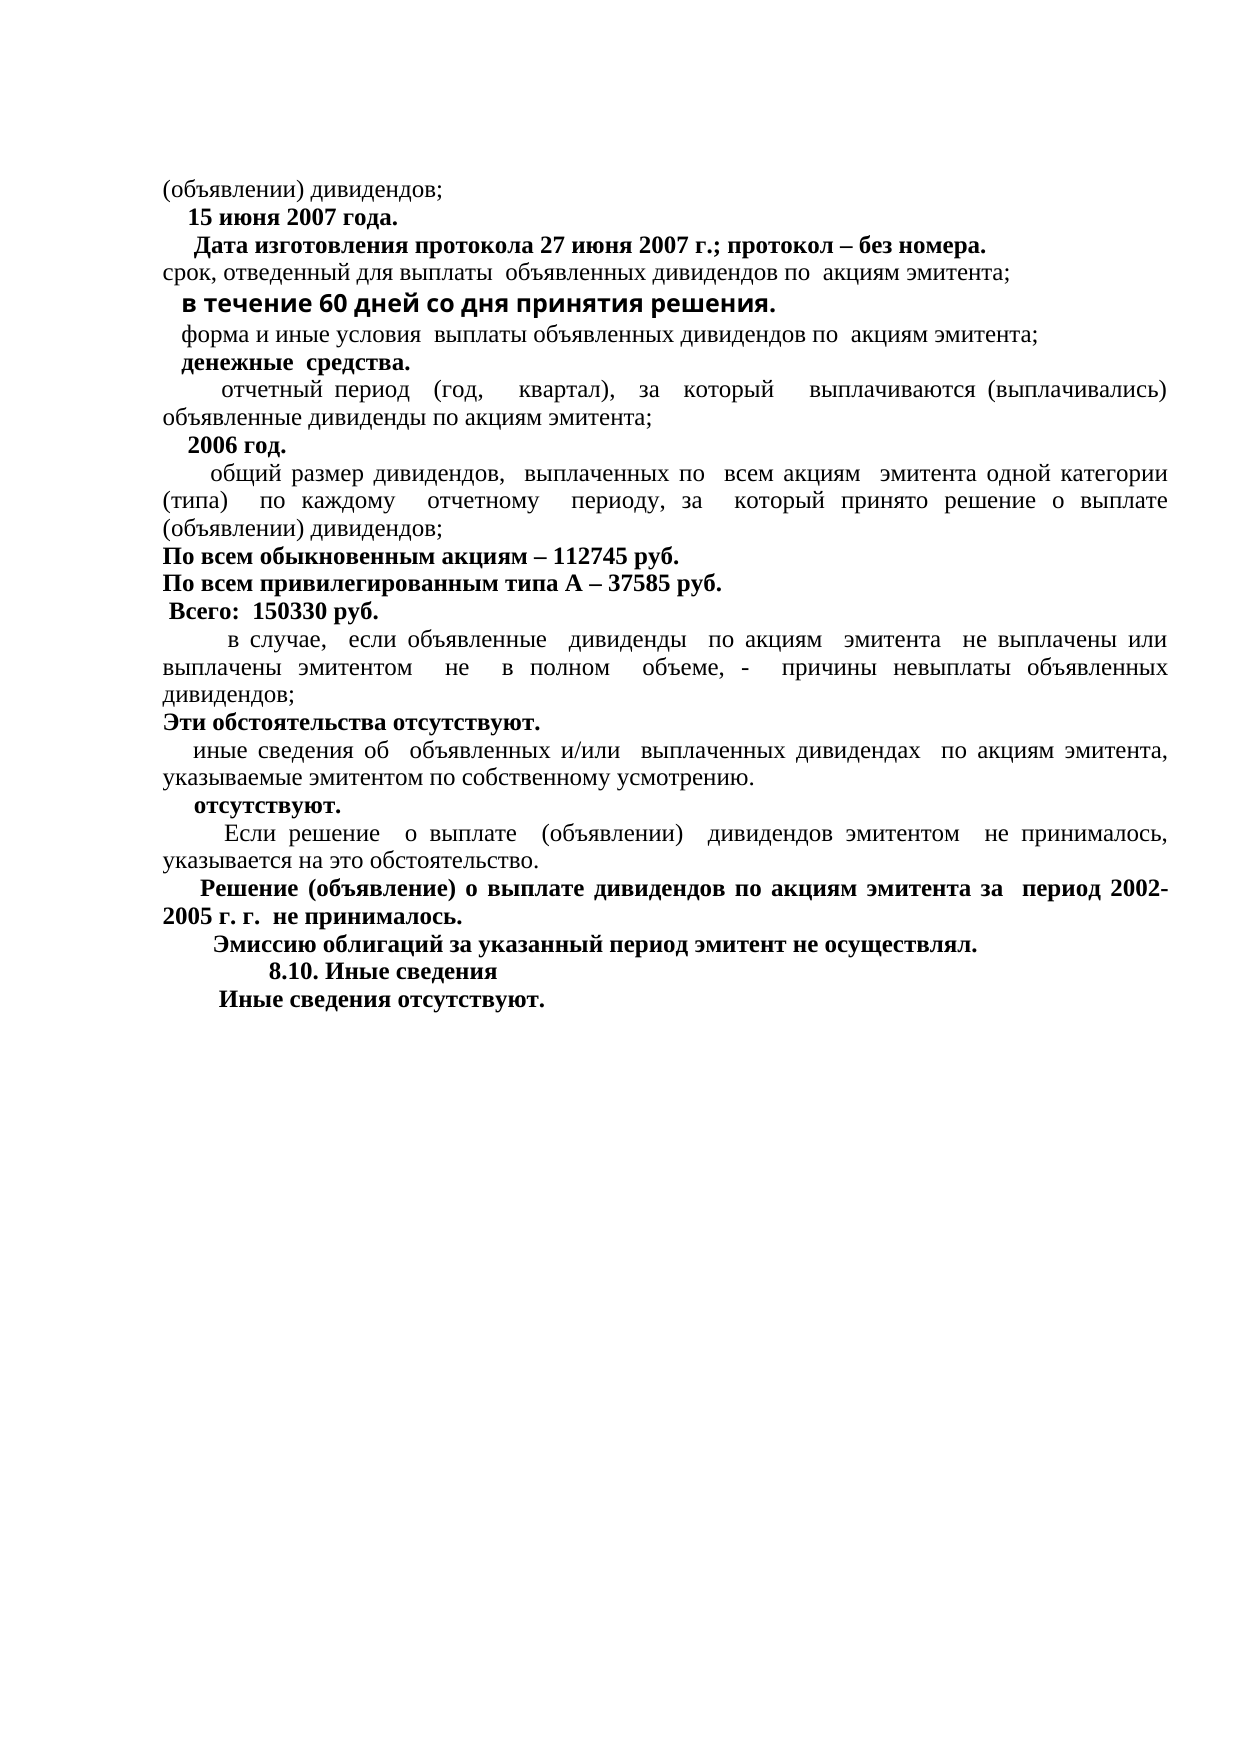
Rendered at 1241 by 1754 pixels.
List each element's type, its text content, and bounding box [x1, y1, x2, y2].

text 15 июня 2007 года. [162, 203, 1169, 231]
text Если решение о выплате (объявлении) дивидендов эмитентом не принималось, указывается на это обстоятельство. [162, 819, 1169, 874]
text общий размер дивидендов, выплаченных по всем акциям эмитента одной категории (типа) по каждому отчетному периоду, за который принято решение о выплате (объявлении) дивидендов; [162, 459, 1169, 542]
text Всего: 150330 руб. [162, 597, 1169, 625]
text По всем привилегированным типа А – 37585 руб. [162, 569, 1169, 597]
text (объявлении) дивидендов; [162, 175, 1169, 203]
text иные сведения об объявленных и/или выплаченных дивидендах по акциям эмитента, указываемые эмитентом по собственному усмотрению. [162, 736, 1169, 791]
text Дата изготовления протокола 27 июня 2007 г.; протокол – без номера. [162, 231, 1169, 258]
text денежные средства. [162, 348, 1169, 376]
text Иные сведения отсутствуют. [162, 985, 1169, 1013]
text срок, отведенный для выплаты объявленных дивидендов по акциям эмитента; [162, 258, 1169, 286]
text в случае, если объявленные дивиденды по акциям эмитента не выплачены или выплачены эмитентом не в полном объеме, - причины невыплаты объявленных дивидендов; [162, 625, 1169, 708]
text Эмиссию облигаций за указанный период эмитент не осуществлял. [162, 930, 1169, 957]
text 2006 год. [162, 431, 1169, 459]
text Решение (объявление) о выплате дивидендов по акциям эмитента за период 2002-2005 г. г. не принималось. [162, 874, 1169, 930]
text отчетный период (год, квартал), за который выплачиваются (выплачивались) объявленные дивиденды по акциям эмитента; [162, 376, 1169, 431]
text 8.10. Иные сведения [162, 957, 1169, 985]
text Эти обстоятельства отсутствуют. [162, 708, 1169, 736]
text форма и иные условия выплаты объявленных дивидендов по акциям эмитента; [162, 320, 1169, 348]
text в течение 60 дней со дня принятия решения. [162, 286, 1169, 320]
text По всем обыкновенным акциям – 112745 руб. [162, 542, 1169, 569]
text отсутствуют. [162, 791, 1169, 819]
